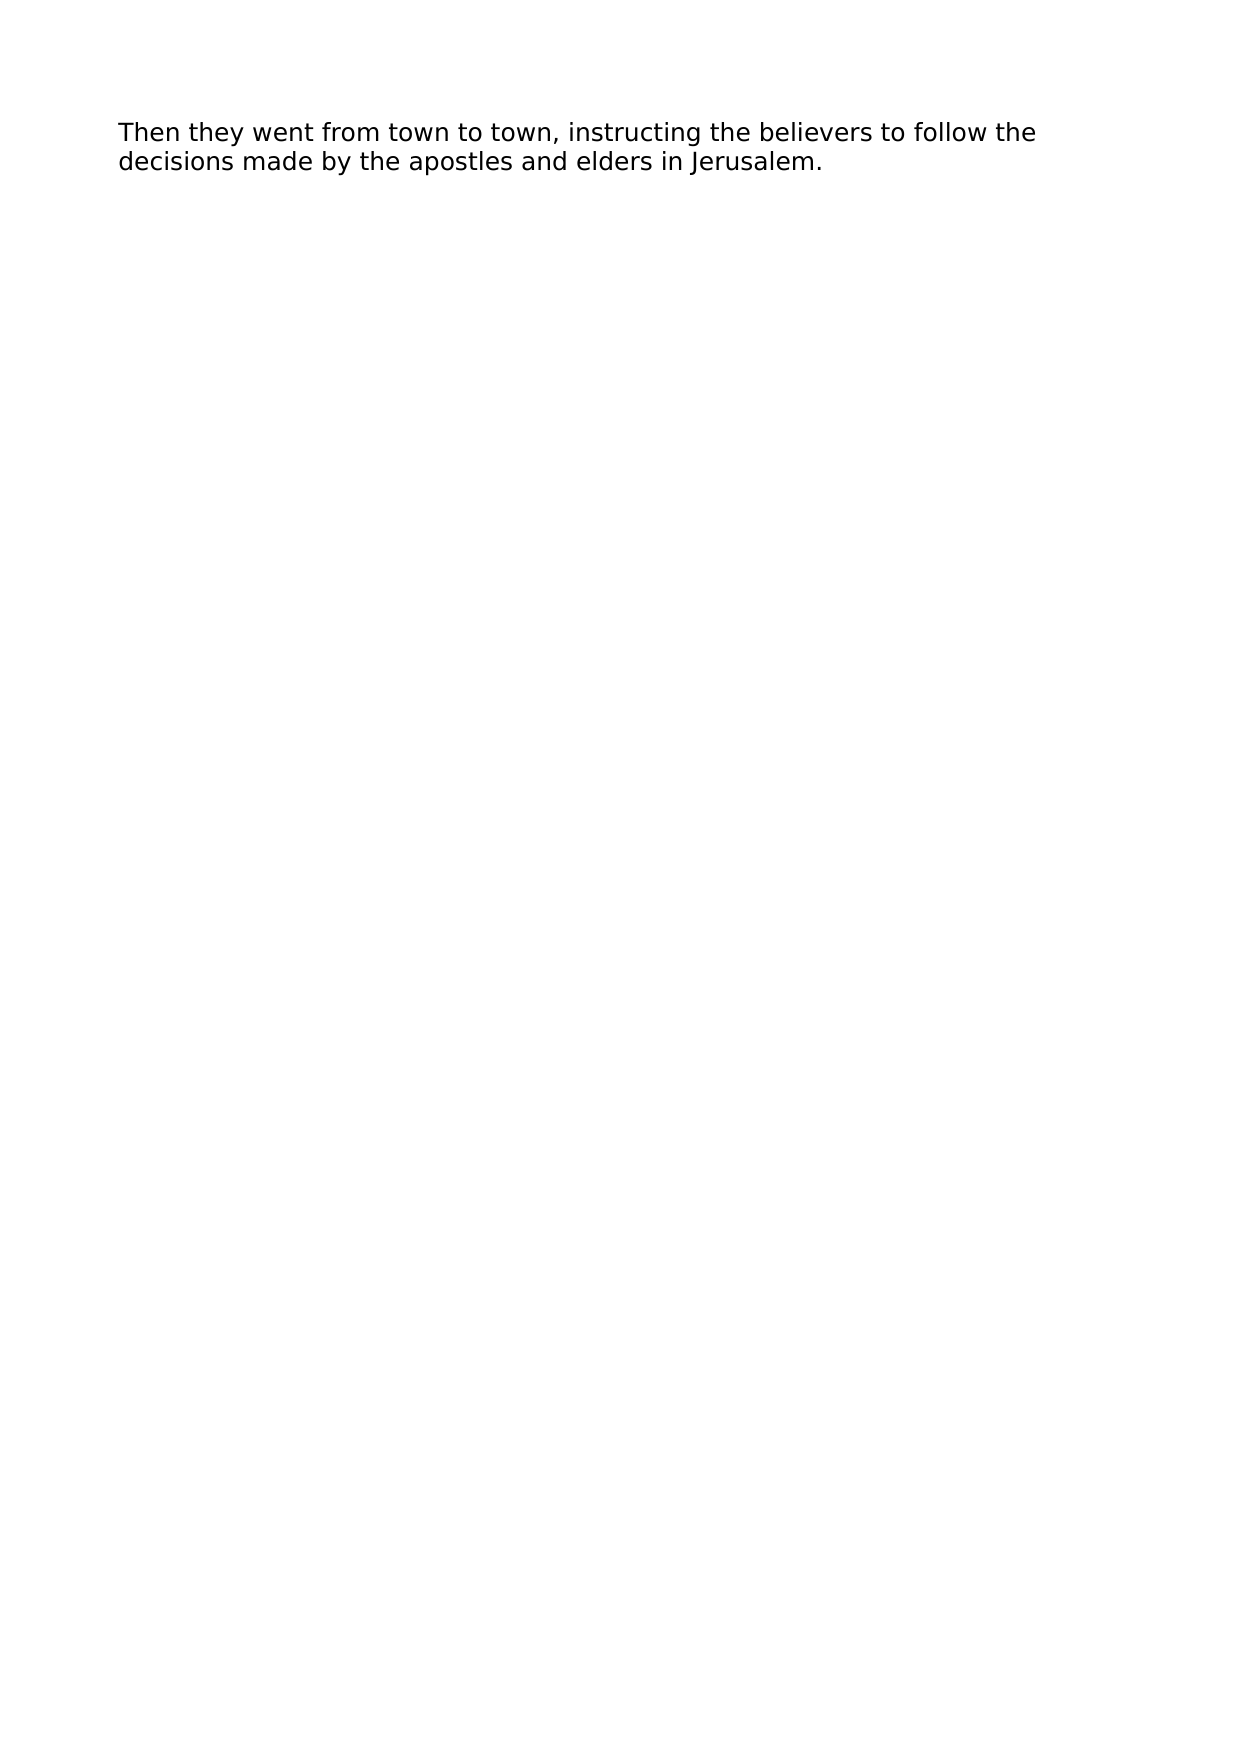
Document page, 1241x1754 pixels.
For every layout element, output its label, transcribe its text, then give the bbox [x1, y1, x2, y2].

text Then they went from town to town, instructing the believers to follow the decisions made by the apostles and elders in Jerusalem. [118, 118, 1122, 176]
